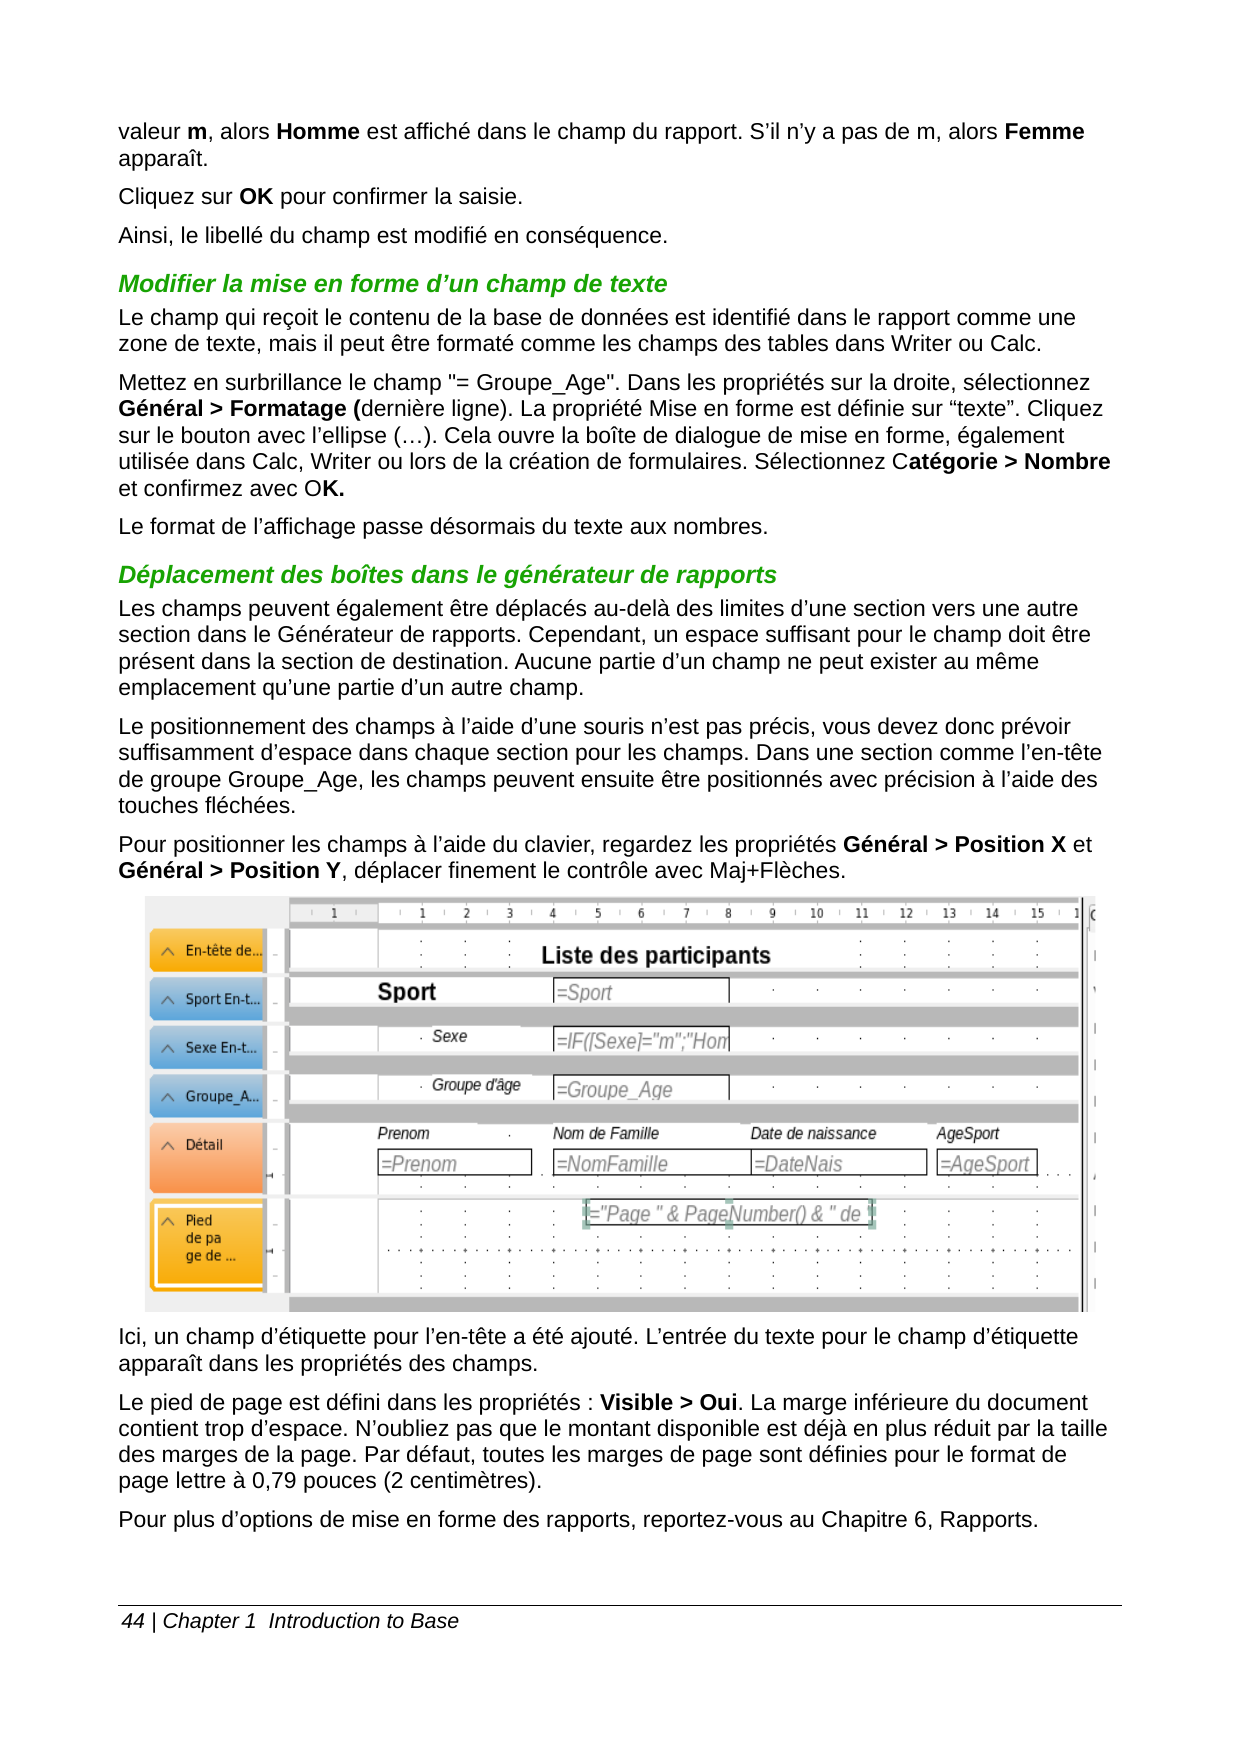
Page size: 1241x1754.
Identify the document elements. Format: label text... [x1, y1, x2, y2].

subtitle Modifier la mise en forme d’un champ de texte [118, 269, 1122, 298]
picture [144, 896, 1096, 1312]
text Le champ qui reçoit le contenu de la base de données est identifié dans le rapport comme une zone de texte, mais il peut être formaté comme les champs des tables dans Writer ou Calc. [118, 304, 1122, 357]
text Pour plus d’options de mise en forme des rapports, reportez-vous au Chapitre 6, Rapports. [118, 1506, 1122, 1533]
text valeur m, alors Homme est affiché dans le champ du rapport. S’il n’y a pas de m, alors Femme apparaît. [118, 118, 1122, 171]
subtitle Déplacement des boîtes dans le générateur de rapports [118, 560, 1122, 589]
text Pour positionner les champs à l’aide du clavier, regardez les propriétés Général > Position X et Général > Position Y, déplacer finement le contrôle avec Maj+Flèches. [118, 831, 1122, 883]
text Les champs peuvent également être déplacés au-delà des limites d’une section vers une autre section dans le Générateur de rapports. Cependant, un espace suffisant pour le champ doit être présent dans la section de destination. Aucune partie d’un champ ne peut exister au même emplacement qu’une partie d’un autre champ. [118, 595, 1122, 700]
text Ainsi, le libellé du champ est modifié en conséquence. [118, 222, 1122, 248]
text Cliquez sur OK pour confirmer la saisie. [118, 183, 1122, 210]
text Le positionnement des champs à l’aide d’une souris n’est pas précis, vous devez donc prévoir suffisamment d’espace dans chaque section pour les champs. Dans une section comme l’en-tête de groupe Groupe_Age, les champs peuvent ensuite être positionnés avec précision à l’aide des touches fléchées. [118, 713, 1122, 818]
text Mettez en surbrillance le champ "= Groupe_Age". Dans les propriétés sur la droite, sélectionnez Général > Formatage (dernière ligne). La propriété Mise en forme est définie sur “texte”. Cliquez sur le bouton avec l’ellipse (…). Cela ouvre la boîte de dialogue de mise en forme, également utilisée dans Calc, Writer ou lors de la création de formulaires. Sélectionnez Catégorie > Nombre et confirmez avec OK. [118, 369, 1122, 501]
text Ici, un champ d’étiquette pour l’en-tête a été ajouté. L’entrée du texte pour le champ d’étiquette apparaît dans les propriétés des champs. [118, 1323, 1122, 1376]
text Le pied de page est défini dans les propriétés : Visible > Oui. La marge inférieure du document contient trop d’espace. N’oubliez pas que le montant disponible est déjà en plus réduit par la taille des marges de la page. Par défaut, toutes les marges de page sont définies pour le format de page lettre à 0,79 pouces (2 centimètres). [118, 1388, 1122, 1494]
text Le format de l’affichage passe désormais du texte aux nombres. [118, 513, 1122, 540]
